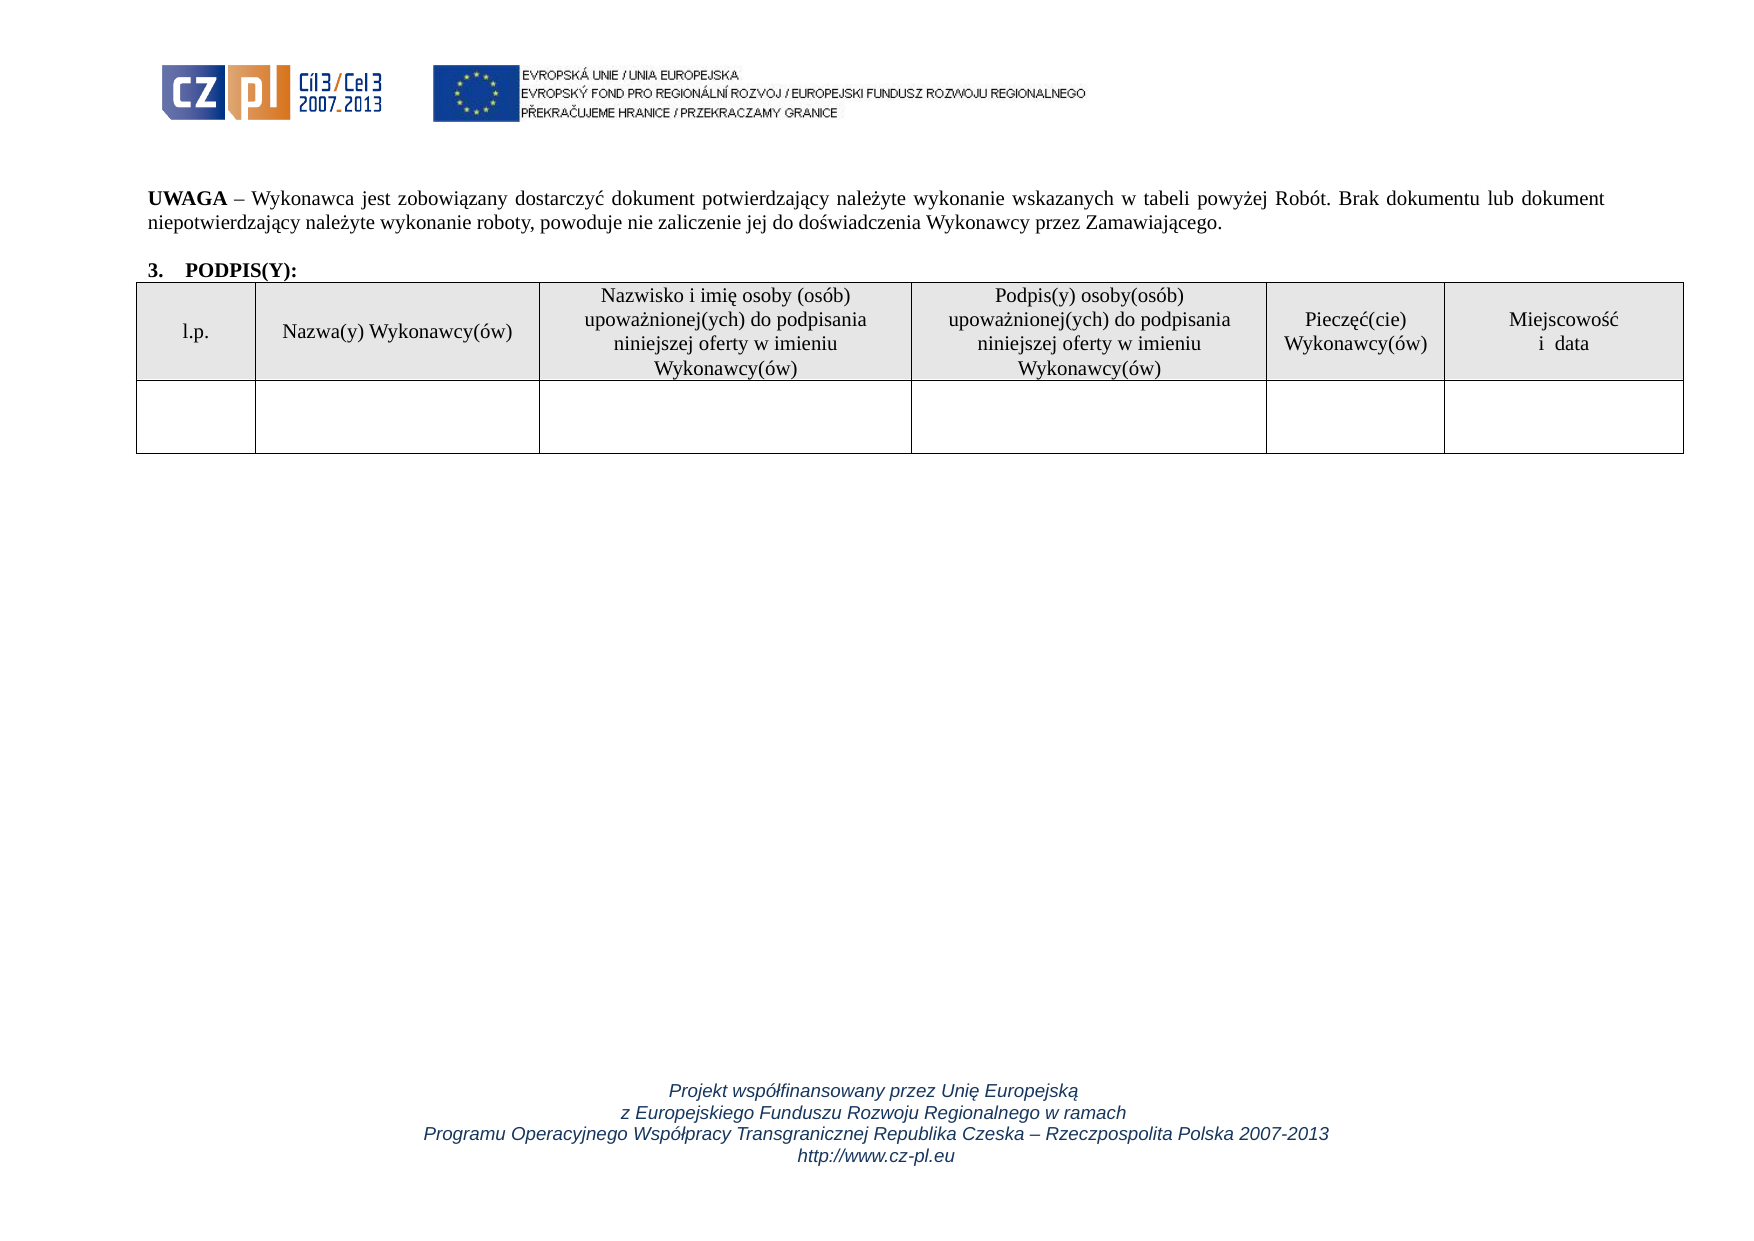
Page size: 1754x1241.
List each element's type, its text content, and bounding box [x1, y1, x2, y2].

text UWAGA – Wykonawca jest zobowiązany dostarczyć dokument potwierdzający należyte wykonanie wskazanych w tabeli powyżej Robót. Brak dokumentu lub dokument niepotwierdzający należyte wykonanie roboty, powoduje nie zaliczenie jej do doświadczenia Wykonawcy przez Zamawiającego. [148, 186, 1606, 234]
table_header l.p. [137, 283, 255, 379]
table_header Podpis(y) osoby(osób) upoważnionej(ych) do podpisania niniejszej oferty w imieniu Wykonawcy(ów) [912, 283, 1266, 379]
table_cell [1267, 381, 1444, 453]
table_cell [256, 381, 539, 453]
table_cell [540, 381, 911, 453]
table_header Miejscowość i data [1445, 283, 1683, 379]
picture [150, 51, 403, 132]
table_header Nazwisko i imię osoby (osób) upoważnionej(ych) do podpisania niniejszej oferty w imieniu Wykonawcy(ów) [540, 283, 911, 379]
table_cell [912, 381, 1266, 453]
table_cell [1445, 381, 1683, 453]
table_cell [137, 381, 255, 453]
picture [433, 65, 1091, 122]
table_header Pieczęć(cie) Wykonawcy(ów) [1267, 283, 1444, 379]
table_header Nazwa(y) Wykonawcy(ów) [256, 283, 539, 379]
list PODPIS(Y): [148, 258, 1606, 282]
